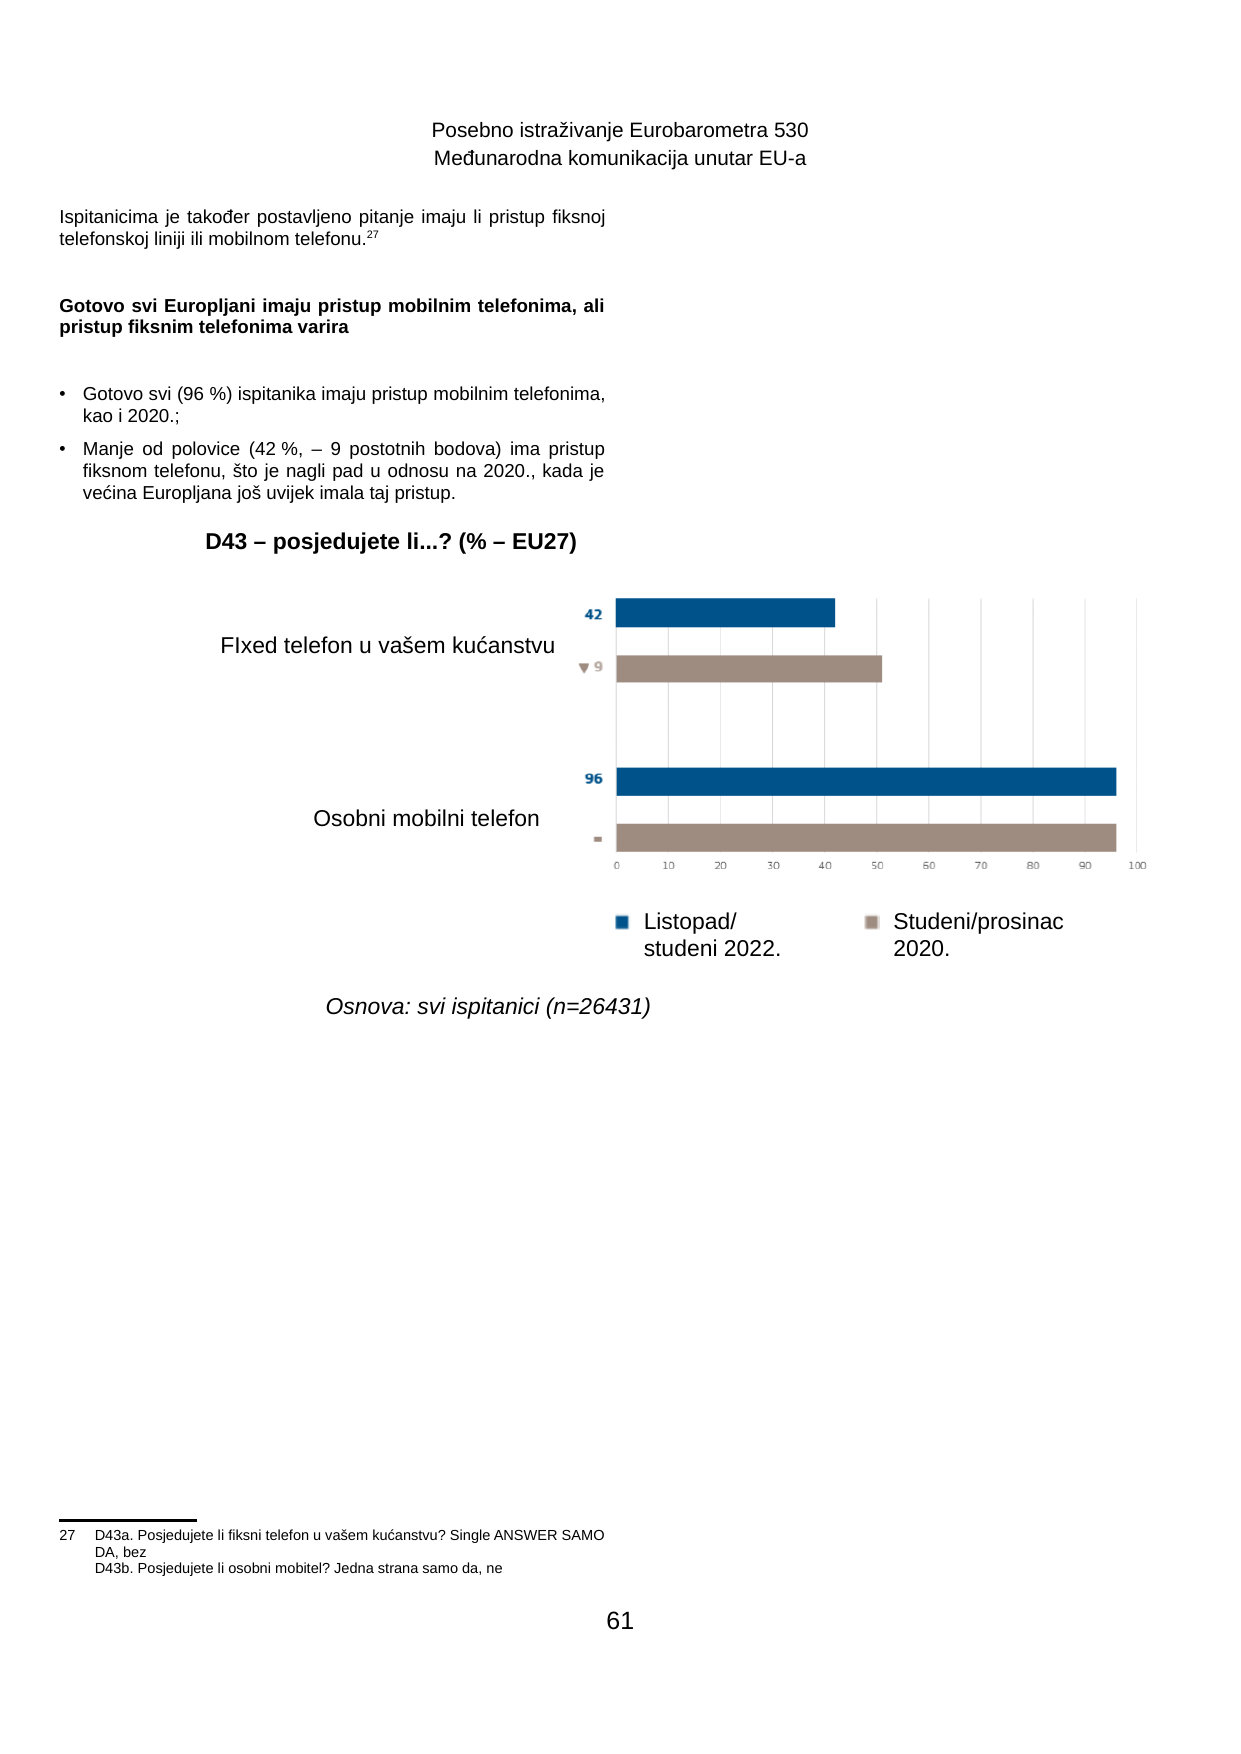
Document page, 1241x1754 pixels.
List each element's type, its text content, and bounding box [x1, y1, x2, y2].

text D43a. Posjedujete li fiksni telefon u vašem kućanstvu? Single ANSWER SAMO DA, bez D43b. Posjedujete li osobni mobitel? Jedna strana samo da, ne [59, 1527, 605, 1577]
text Ispitanicima je također postavljeno pitanje imaju li pristup fiksnoj telefonskoj liniji ili mobilnom telefonu. [59, 206, 605, 249]
list Manje od polovice (42 %, – 9 postotnih bodova) ima pristup fiksnom telefonu, što je nagli pad u odnosu na 2020., kada je većina Europljana još uvijek imala taj pristup. [59, 438, 605, 503]
text Gotovo svi Europljani imaju pristup mobilnim telefonima, ali pristup fiksnim telefonima varira [59, 295, 605, 338]
picture [612, 908, 880, 936]
picture [568, 577, 1167, 879]
list Gotovo svi (96 %) ispitanika imaju pristup mobilnim telefonima, kao i 2020.; [59, 383, 605, 426]
